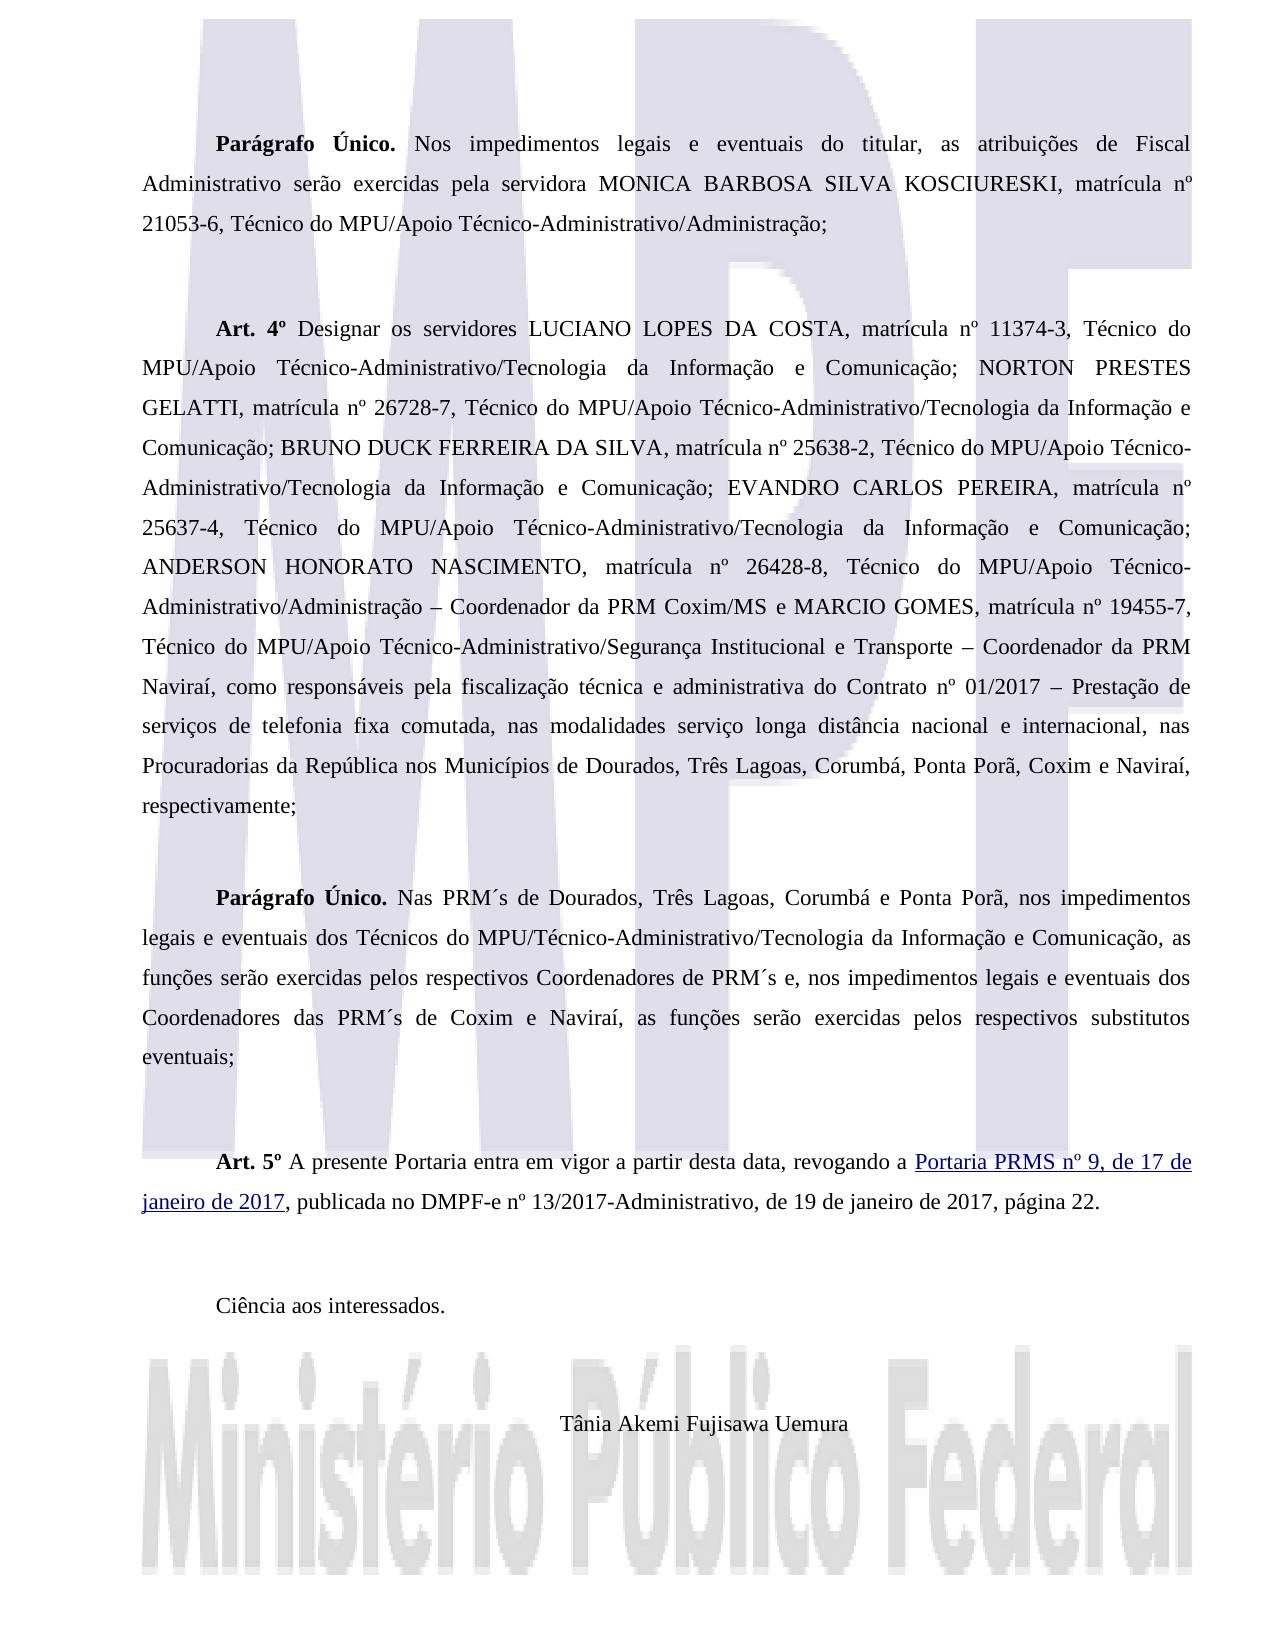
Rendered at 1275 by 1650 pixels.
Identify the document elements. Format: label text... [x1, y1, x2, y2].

text Parágrafo Único. Nas PRM´s de Dourados, Três Lagoas, Corumbá e Ponta Porã, nos impedimentos legais e eventuais dos Técnicos do MPU/Técnico-Administrativo/Tecnologia da Informação e Comunicação, as funções serão exercidas pelos respectivos Coordenadores de PRM´s e, nos impedimentos legais e eventuais dos Coordenadores das PRM´s de Coxim e Naviraí, as funções serão exercidas pelos respectivos substitutos eventuais; [142, 884, 1192, 1070]
text Parágrafo Único. Nos impedimentos legais e eventuais do titular, as atribuições de Fiscal Administrativo serão exercidas pela servidora MONICA BARBOSA SILVA KOSCIURESKI, matrícula nº 21053-6, Técnico do MPU/Apoio Técnico-Administrativo/Administração; [142, 130, 1192, 236]
text Tânia Akemi Fujisawa Uemura [142, 1409, 1192, 1436]
text Ciência aos interessados. [142, 1292, 1192, 1319]
picture [141, 19, 1193, 1575]
text Art. 4º Designar os servidores LUCIANO LOPES DA COSTA, matrícula nº 11374-3, Técnico do MPU/Apoio Técnico-Administrativo/Tecnologia da Informação e Comunicação; NORTON PRESTES GELATTI, matrícula nº 26728-7, Técnico do MPU/Apoio Técnico-Administrativo/Tecnologia da Informação e Comunicação; BRUNO DUCK FERREIRA DA SILVA, matrícula nº 25638-2, Técnico do MPU/Apoio Técnico-Administrativo/Tecnologia da Informação e Comunicação; EVANDRO CARLOS PEREIRA, matrícula nº 25637-4, Técnico do MPU/Apoio Técnico-Administrativo/Tecnologia da Informação e Comunicação; ANDERSON HONORATO NASCIMENTO, matrícula nº 26428-8, Técnico do MPU/Apoio Técnico-Administrativo/Administração – Coordenador da PRM Coxim/MS e MARCIO GOMES, matrícula nº 19455-7, Técnico do MPU/Apoio Técnico-Administrativo/Segurança Institucional e Transporte – Coordenador da PRM Naviraí, como responsáveis pela fiscalização técnica e administrativa do Contrato nº 01/2017 – Prestação de serviços de telefonia fixa comutada, nas modalidades serviço longa distância nacional e internacional, nas Procuradorias da República nos Municípios de Dourados, Três Lagoas, Corumbá, Ponta Porã, Coxim e Naviraí, respectivamente; [142, 314, 1192, 818]
text Art. 5º A presente Portaria entra em vigor a partir desta data, revogando a Portaria PRMS nº 9, de 17 de janeiro de 2017, publicada no DMPF-e nº 13/2017-Administrativo, de 19 de janeiro de 2017, página 22. [142, 1148, 1192, 1214]
